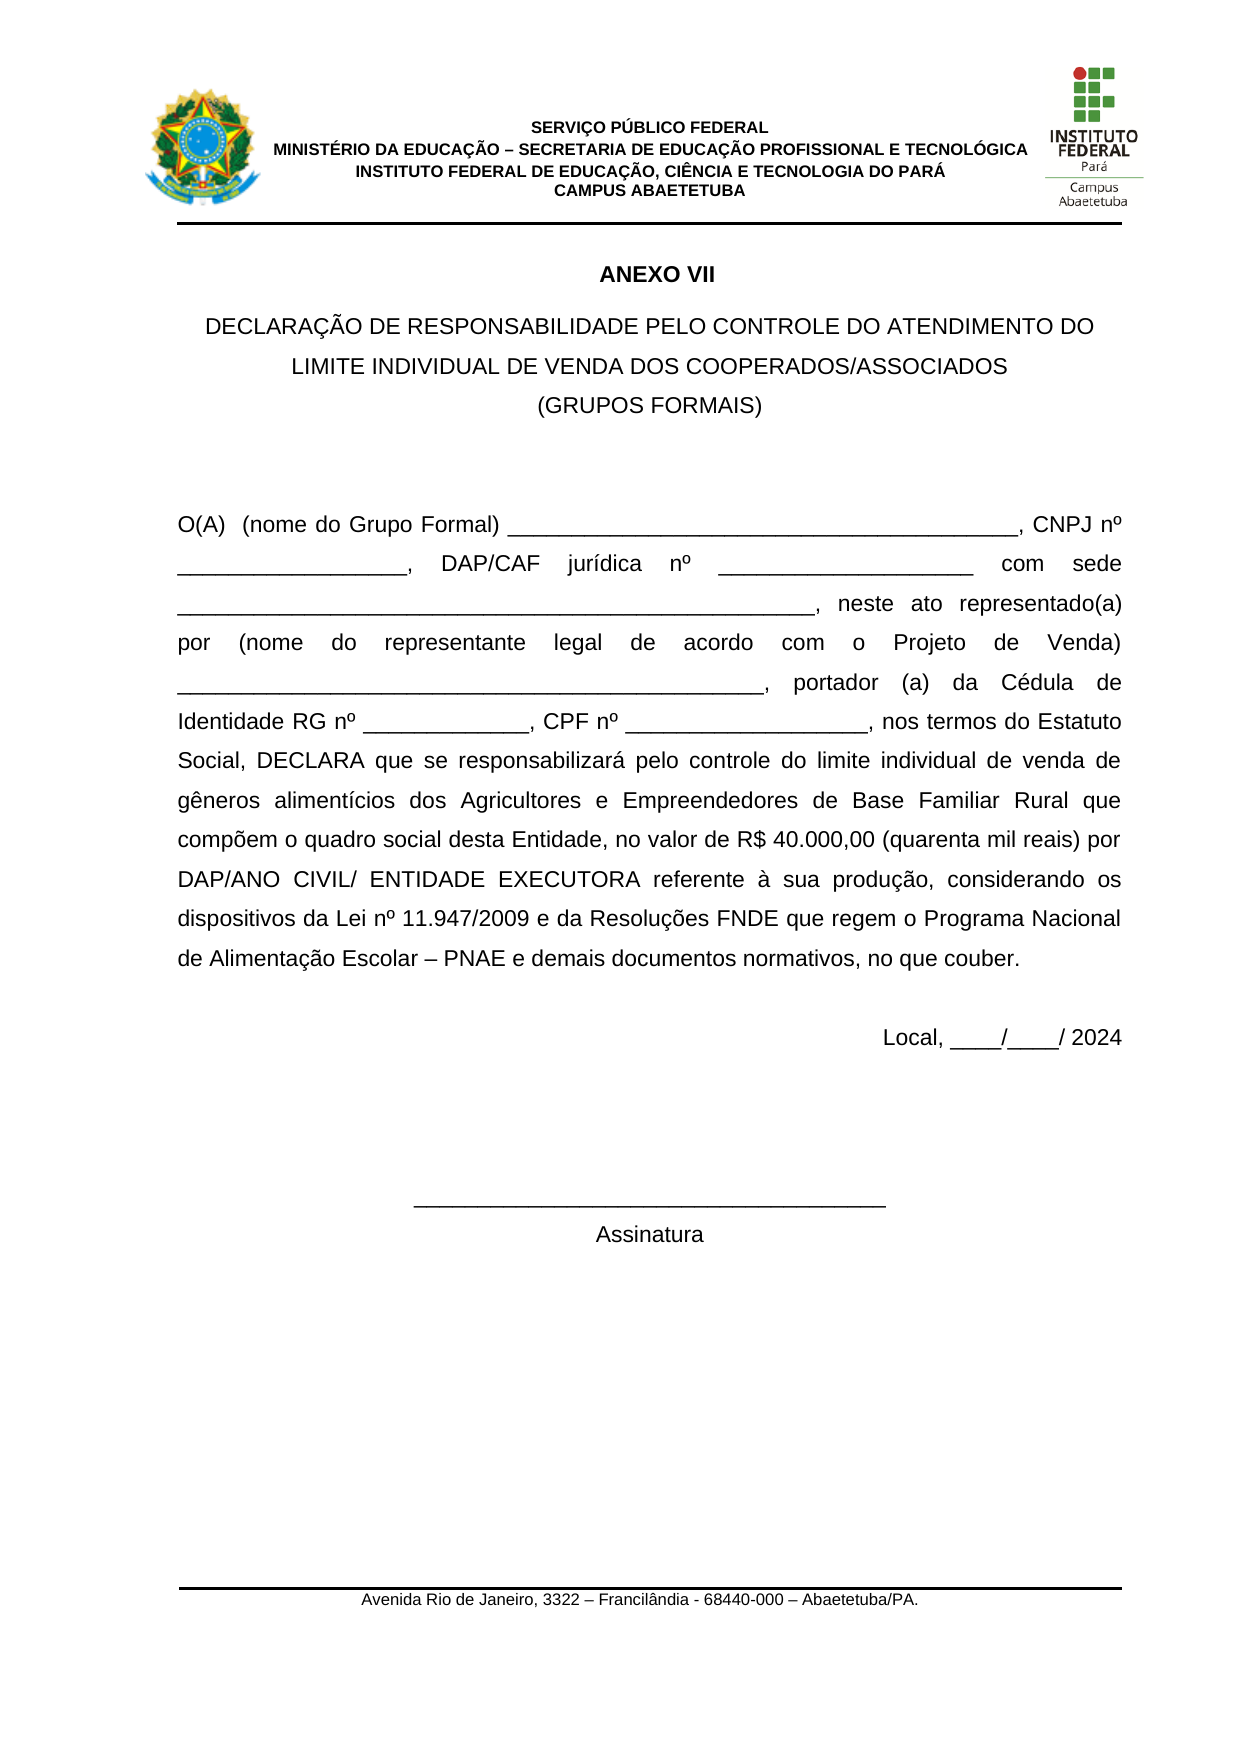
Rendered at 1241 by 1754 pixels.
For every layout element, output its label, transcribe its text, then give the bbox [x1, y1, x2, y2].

text O(A) (nome do Grupo Formal) ________________________________________, CNPJ nº __________________, DAP/CAF jurídica nº ____________________ com sede __________________________________________________, neste ato representado(a) por (nome do representante legal de acordo com o Projeto de Venda) ______________________________________________, portador (a) da Cédula de Identidade RG nº _____________, CPF nº ___________________, nos termos do Estatuto Social, DECLARA que se responsabilizará pelo controle do limite individual de venda de gêneros alimentícios dos Agricultores e Empreendedores de Base Familiar Rural que compõem o quadro social desta Entidade, no valor de R$ 40.000,00 (quarenta mil reais) por DAP/ANO CIVIL/ ENTIDADE EXECUTORA referente à sua produção, considerando os dispositivos da Lei nº 11.947/2009 e da Resoluções FNDE que regem o Programa Nacional de Alimentação Escolar – PNAE e demais documentos normativos, no que couber. [177, 511, 1122, 971]
text _____________________________________ [177, 1182, 1122, 1208]
text Local, ____/____/ 2024 [398, 1024, 1122, 1050]
text (GRUPOS FORMAIS) [177, 392, 1122, 418]
text DECLARAÇÃO DE RESPONSABILIDADE PELO CONTROLE DO ATENDIMENTO DO LIMITE INDIVIDUAL DE VENDA DOS COOPERADOS/ASSOCIADOS [177, 313, 1122, 379]
text ANEXO VII [192, 261, 1122, 288]
text Assinatura [177, 1221, 1122, 1248]
